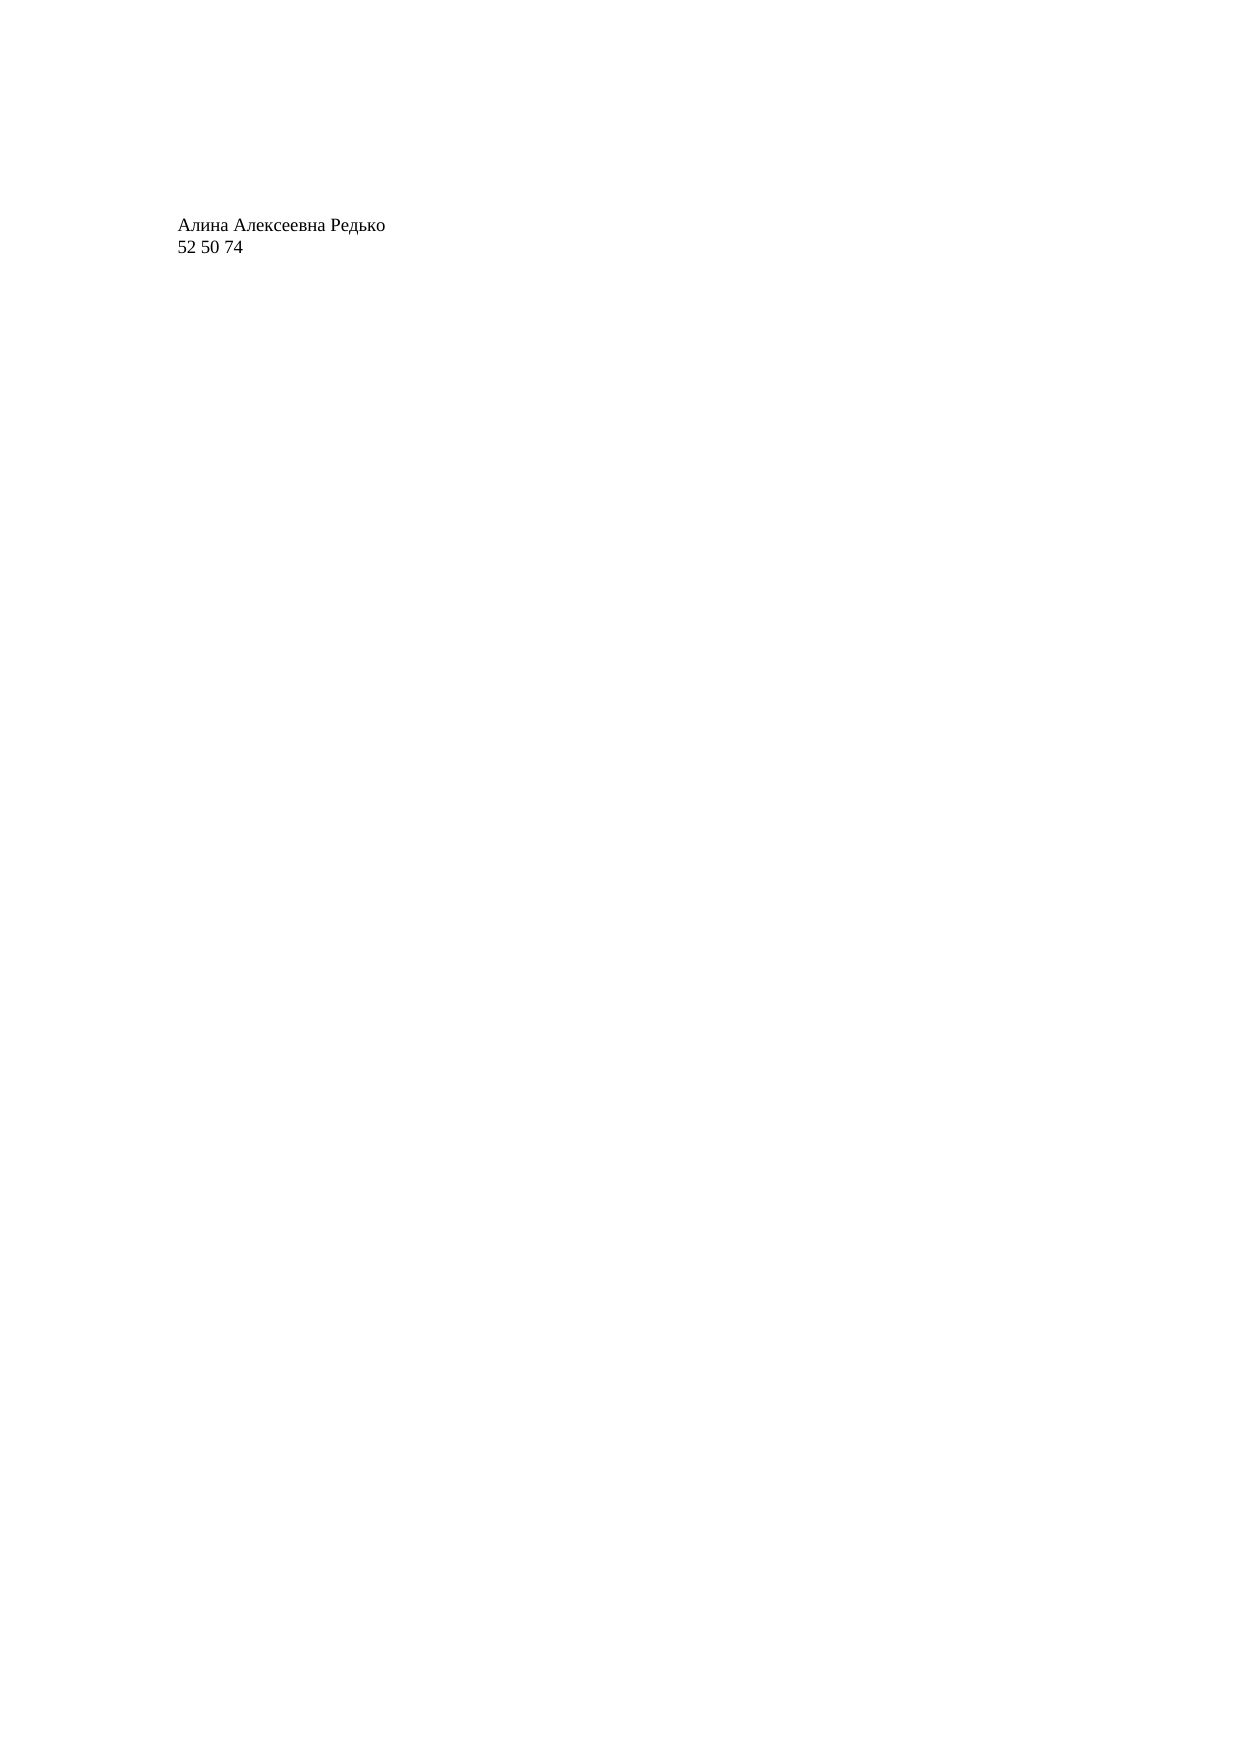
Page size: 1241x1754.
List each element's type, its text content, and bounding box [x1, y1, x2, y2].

text Алина Алексеевна Редько [177, 214, 1181, 236]
text 52 50 74 [177, 236, 1181, 257]
